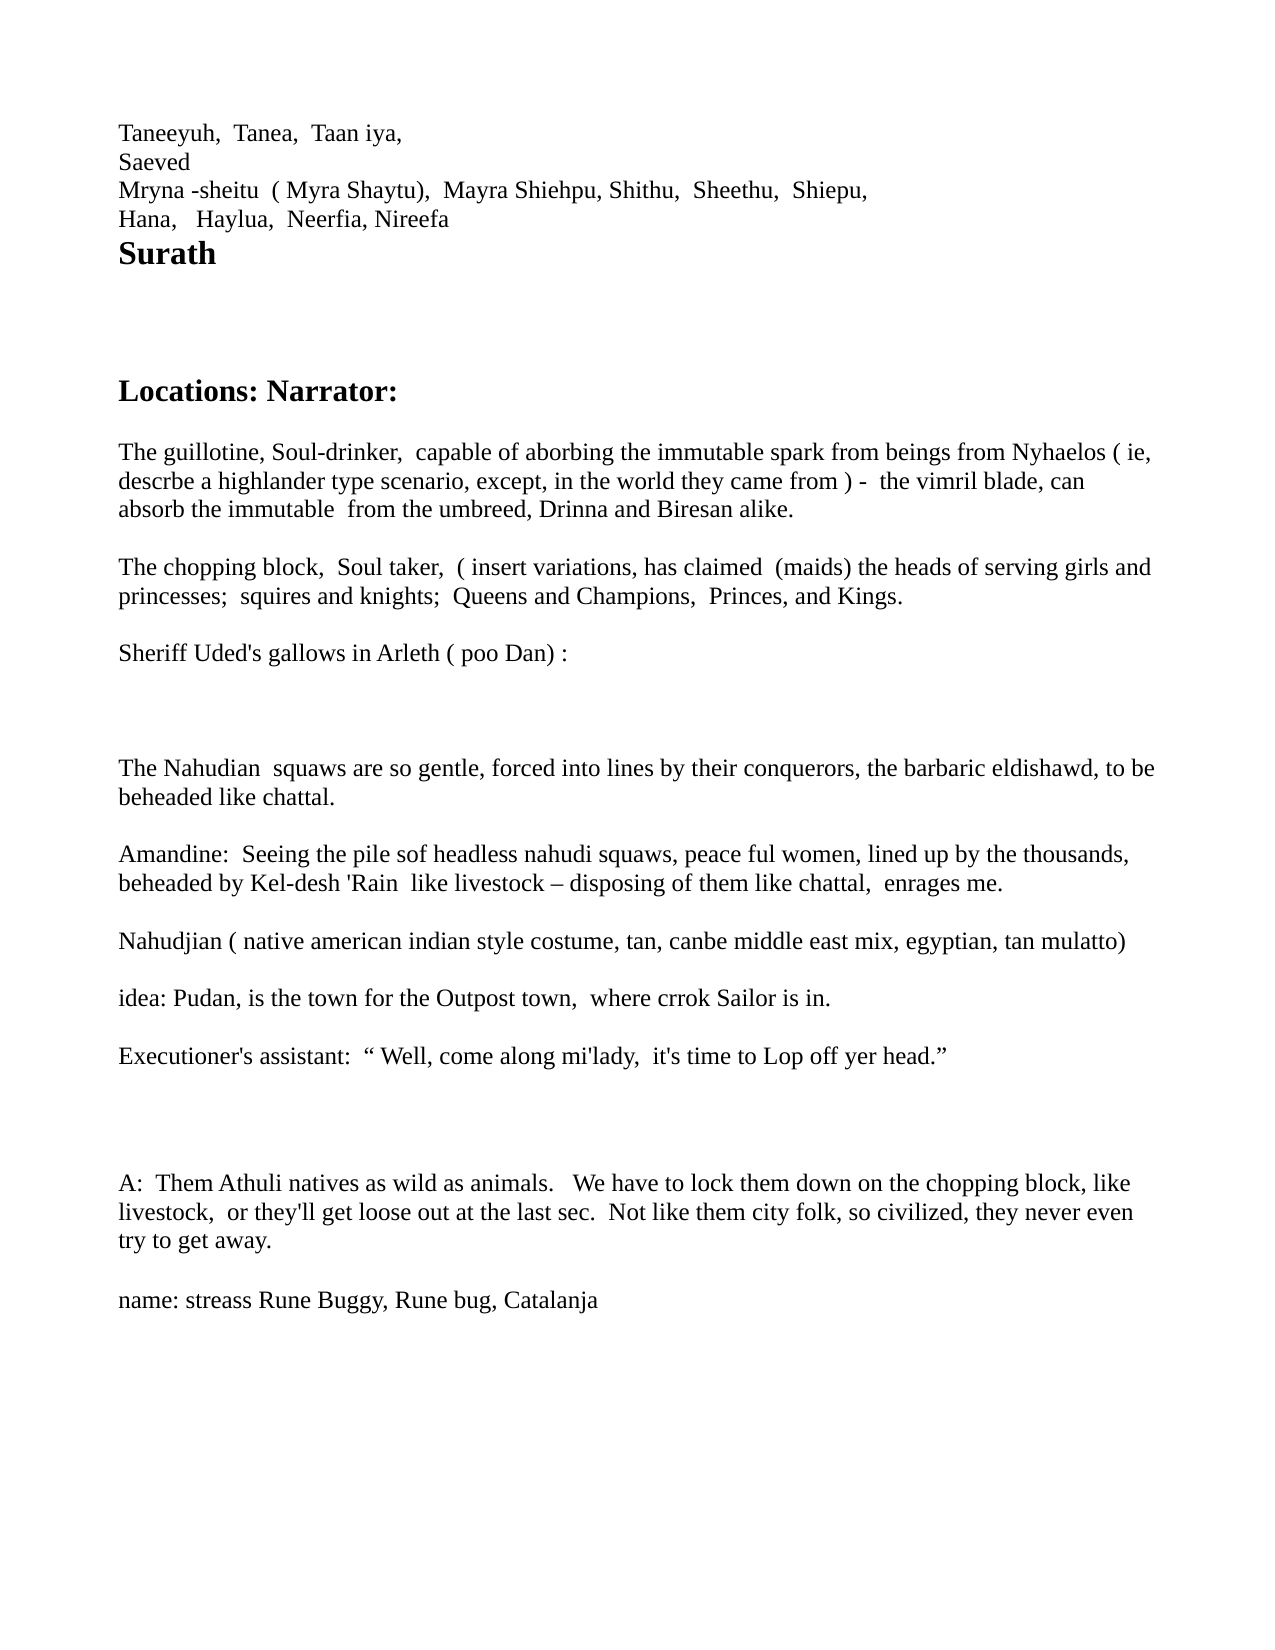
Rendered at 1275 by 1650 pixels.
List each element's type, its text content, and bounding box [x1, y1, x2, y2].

text Sheriff Uded's gallows in Arleth ( poo Dan) : [118, 638, 1157, 667]
text Executioner's assistant: “ Well, come along mi'lady, it's time to Lop off yer head.” [118, 1041, 1157, 1069]
text Nahudjian ( native american indian style costume, tan, canbe middle east mix, egyptian, tan mulatto) [118, 926, 1157, 954]
text Taneeyuh, Tanea, Taan iya, [118, 118, 1157, 147]
text idea: Pudan, is the town for the Outpost town, where crrok Sailor is in. [118, 983, 1157, 1012]
text The guillotine, Soul-drinker, capable of aborbing the immutable spark from beings from Nyhaelos ( ie, descrbe a highlander type scenario, except, in the world they came from ) - the vimril blade, can absorb the immutable from the umbreed, Drinna and Biresan alike. [118, 437, 1157, 523]
text Hana, Haylua, Neerfia, Nireefa [118, 204, 1157, 233]
text Mryna -sheitu ( Myra Shaytu), Mayra Shiehpu, Shithu, Sheethu, Shiepu, [118, 176, 1157, 204]
text Surath [118, 233, 1157, 271]
text name: streass Rune Buggy, Rune bug, Catalanja [118, 1285, 1157, 1314]
text Amandine: Seeing the pile sof headless nahudi squaws, peace ful women, lined up by the thousands, beheaded by Kel-desh 'Rain like livestock – disposing of them like chattal, enrages me. [118, 839, 1157, 897]
text A: Them Athuli natives as wild as animals. We have to lock them down on the chopping block, like livestock, or they'll get loose out at the last sec. Not like them city folk, so civilized, they never even try to get away. [118, 1168, 1157, 1254]
text The Nahudian squaws are so gentle, forced into lines by their conquerors, the barbaric eldishawd, to be beheaded like chattal. [118, 753, 1157, 811]
text Locations: Narrator: [118, 372, 1157, 408]
text Saeved [118, 147, 1157, 176]
text The chopping block, Soul taker, ( insert variations, has claimed (maids) the heads of serving girls and princesses; squires and knights; Queens and Champions, Princes, and Kings. [118, 552, 1157, 609]
